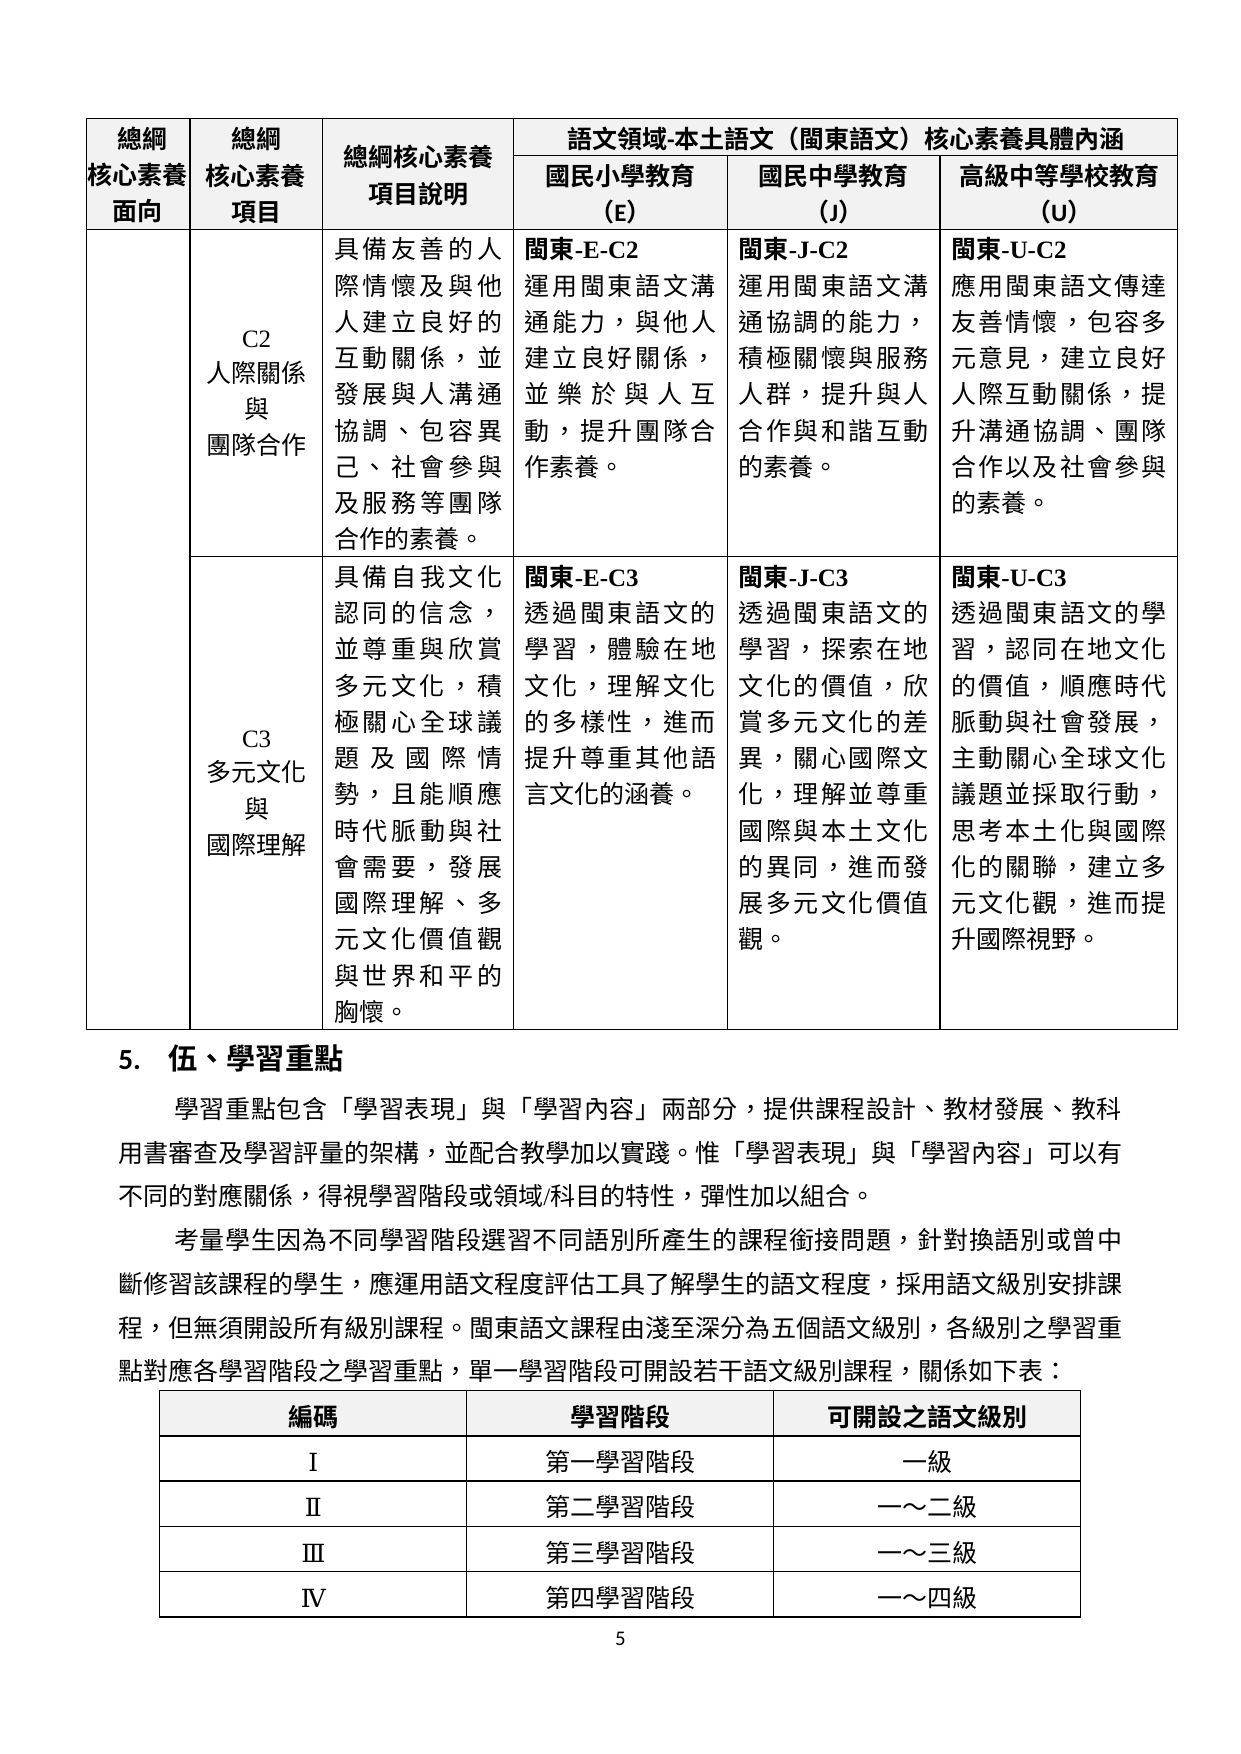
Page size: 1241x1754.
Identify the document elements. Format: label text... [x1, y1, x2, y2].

table_cell 一～四級 [774, 1572, 1080, 1616]
table_cell 國民中學教育 （J） [728, 156, 939, 229]
table_header 編碼 [160, 1391, 466, 1435]
table_cell Ⅲ [160, 1527, 466, 1571]
table_header 學習階段 [467, 1391, 773, 1435]
text 學習重點包含「學習表現」與「學習內容」兩部分，提供課程設計、教材發展、教科用書審查及學習評量的架構，並配合教學加以實踐。惟「學習表現」與「學習內容」可以有不同的對應關係，得視學習階段或領域/科目的特性，彈性加以組合。 [118, 1083, 1122, 1214]
table_cell 閩東-U-C2 應用閩東語文傳達友善情懷，包容多元意見，建立良好人際互動關係，提升溝通協調、團隊合作以及社會參與的素養。 [941, 230, 1177, 556]
table_cell 閩東-U-C3 透過閩東語文的學習，認同在地文化的價值，順應時代脈動與社會發展，主動關心全球文化議題並採取行動，思考本土化與國際化的關聯，建立多元文化觀，進而提升國際視野。 [941, 557, 1177, 1028]
table_cell Ⅱ [160, 1482, 466, 1526]
table_cell 閩東-E-C2 運用閩東語文溝通能力，與他人建立良好關係，並樂於與人互動，提升團隊合作素養。 [514, 230, 727, 556]
table_cell 閩東-J-C3 透過閩東語文的學習，探索在地文化的價值，欣賞多元文化的差異，關心國際文化，理解並尊重國際與本土文化的異同，進而發展多元文化價值觀。 [728, 557, 939, 1028]
table_cell Ⅳ [160, 1572, 466, 1616]
text 考量學生因為不同學習階段選習不同語別所產生的課程銜接問題，針對換語別或曾中斷修習該課程的學生，應運用語文程度評估工具了解學生的語文程度，採用語文級別安排課程，但無須開設所有級別課程。閩東語文課程由淺至深分為五個語文級別，各級別之學習重點對應各學習階段之學習重點，單一學習階段可開設若干語文級別課程，關係如下表： [118, 1214, 1122, 1389]
table_cell 高級中等學校教育 （U） [941, 156, 1177, 229]
table_cell C2 人際關係 與 團隊合作 [191, 230, 322, 556]
table_cell 第四學習階段 [467, 1572, 773, 1616]
table_cell 第二學習階段 [467, 1482, 773, 1526]
table_header 語文領域-本土語文（閩東語文）核心素養具體內涵 [514, 119, 1177, 155]
table_header 總綱核心素養 項目說明 [323, 119, 513, 229]
table_cell 具備友善的人際情懷及與他人建立良好的互動關係，並發展與人溝通協調、包容異己、社會參與及服務等團隊合作的素養。 [323, 230, 513, 556]
table_cell 具備自我文化認同的信念，並尊重與欣賞多元文化，積極關心全球議題及國際情勢，且能順應時代脈動與社會需要，發展國際理解、多元文化價值觀與世界和平的胸懷。 [323, 557, 513, 1028]
subtitle 伍、學習重點 [118, 1034, 1122, 1078]
table_cell 閩東-J-C2 運用閩東語文溝通協調的能力，積極關懷與服務人群，提升與人合作與和諧互動的素養。 [728, 230, 939, 556]
table_cell Ⅰ [160, 1437, 466, 1480]
table_header 總綱 核心素養面向 [87, 119, 189, 229]
table_header 可開設之語文級別 [774, 1391, 1080, 1435]
table_cell 一～三級 [774, 1527, 1080, 1571]
table_cell 閩東-E-C3 透過閩東語文的學習，體驗在地文化，理解文化的多樣性，進而提升尊重其他語言文化的涵養。 [514, 557, 727, 1028]
table_cell [87, 230, 189, 1028]
table_cell 國民小學教育 （E） [514, 156, 727, 229]
table_cell 第三學習階段 [467, 1527, 773, 1571]
table_cell C3 多元文化與 國際理解 [191, 557, 322, 1028]
table_cell 一～二級 [774, 1482, 1080, 1526]
table_cell 一級 [774, 1437, 1080, 1480]
table_header 總綱 核心素養 項目 [191, 119, 322, 229]
table_cell 第一學習階段 [467, 1437, 773, 1480]
